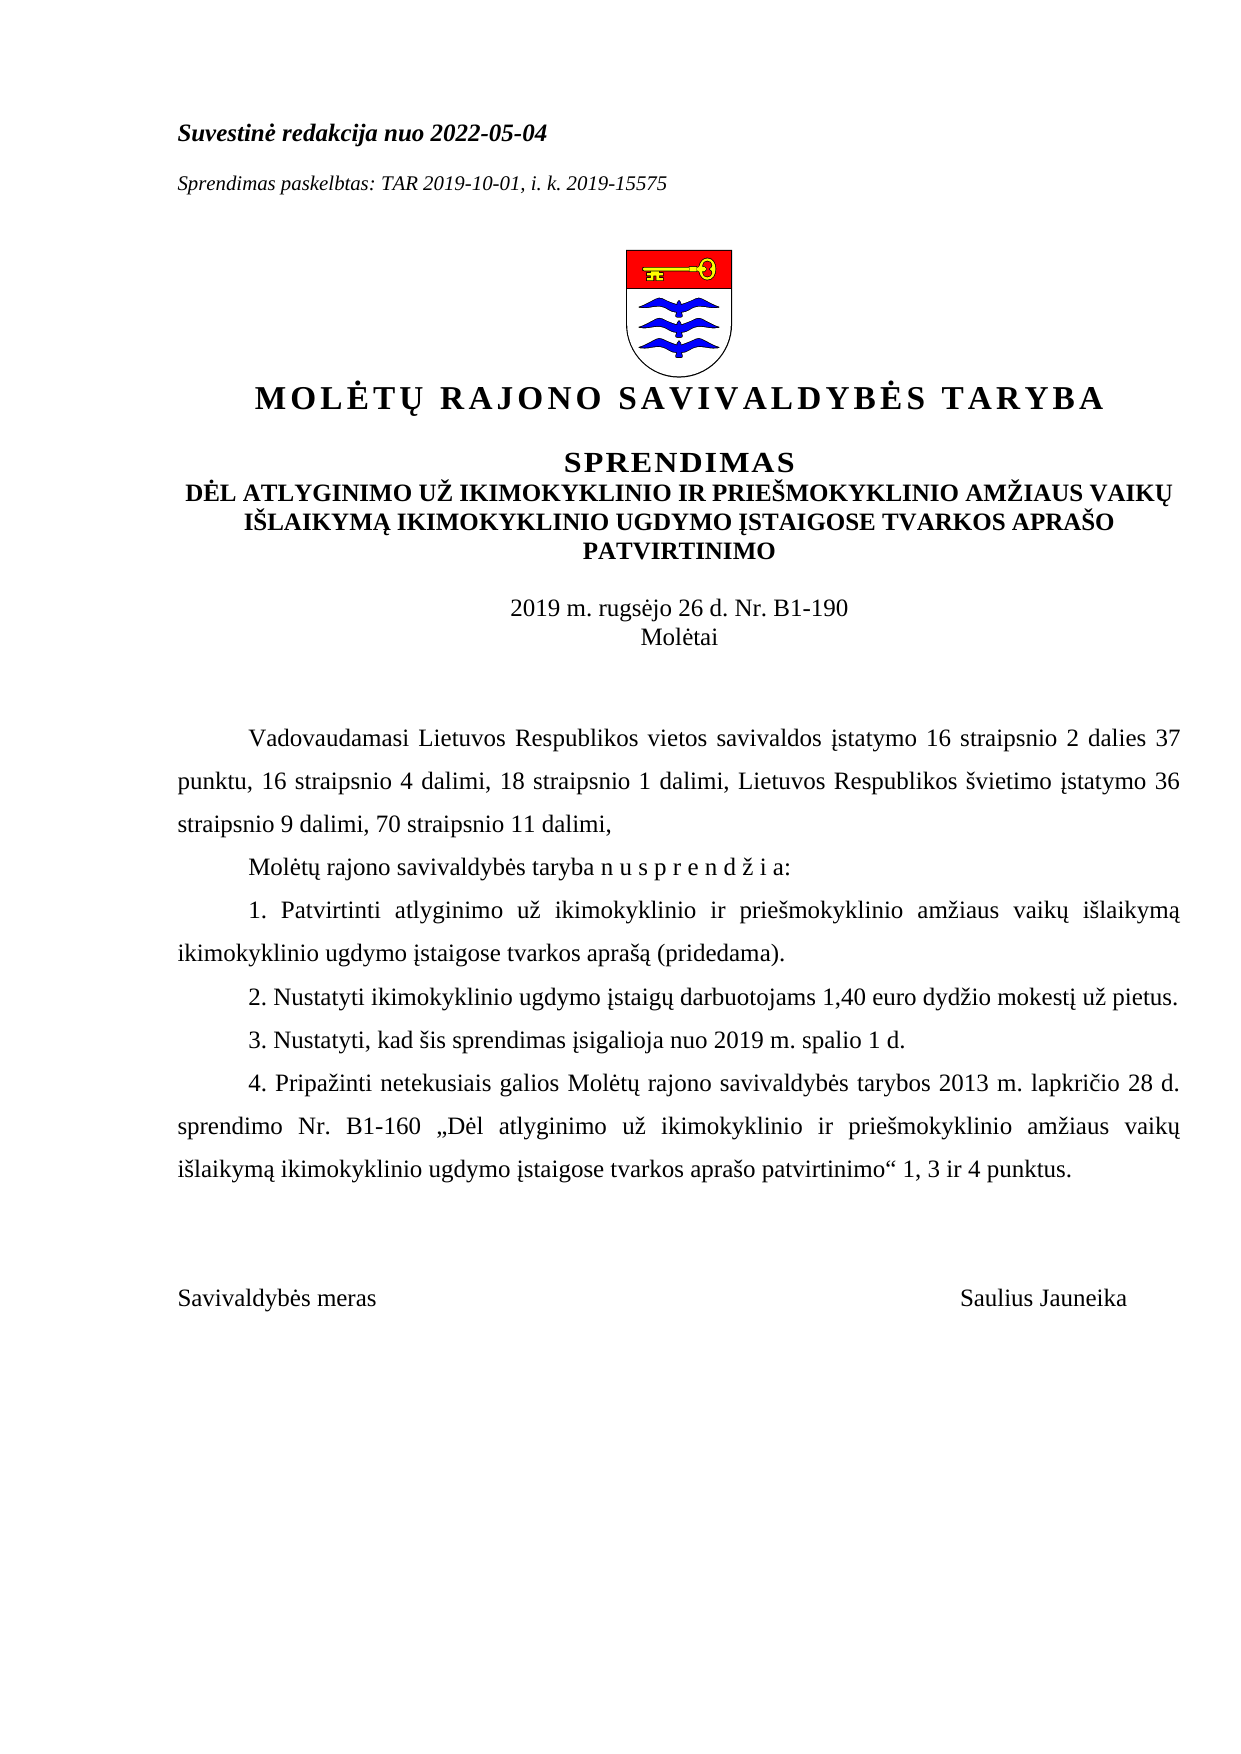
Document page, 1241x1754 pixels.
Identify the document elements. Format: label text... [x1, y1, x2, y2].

text 2. Nustatyti ikimokyklinio ugdymo įstaigų darbuotojams 1,40 euro dydžio mokestį už pietus. [177, 982, 1181, 1010]
text Molėtų rajono savivaldybės taryba n u s p r e n d ž i a: [177, 852, 1181, 881]
text 1. Patvirtinti atlyginimo už ikimokyklinio ir priešmokyklinio amžiaus vaikų išlaikymą ikimokyklinio ugdymo įstaigose tvarkos aprašą (pridedama). [177, 895, 1181, 967]
text Sprendimas paskelbtas: TAR 2019-10-01, i. k. 2019-15575 [177, 171, 1181, 195]
text 4. Pripažinti netekusiais galios Molėtų rajono savivaldybės tarybos 2013 m. lapkričio 28 d. sprendimo Nr. B1-160 „Dėl atlyginimo už ikimokyklinio ir priešmokyklinio amžiaus vaikų išlaikymą ikimokyklinio ugdymo įstaigose tvarkos aprašo patvirtinimo“ 1, 3 ir 4 punktus. [177, 1068, 1181, 1183]
text 3. Nustatyti, kad šis sprendimas įsigalioja nuo 2019 m. spalio 1 d. [177, 1025, 1181, 1053]
text 2019 m. rugsėjo 26 d. Nr. B1-190 [177, 593, 1181, 622]
text Vadovaudamasi Lietuvos Respublikos vietos savivaldos įstatymo 16 straipsnio 2 dalies 37 punktu, 16 straipsnio 4 dalimi, 18 straipsnio 1 dalimi, Lietuvos Respublikos švietimo įstatymo 36 straipsnio 9 dalimi, 70 straipsnio 11 dalimi, [177, 723, 1181, 838]
text DĖL ATLYGINIMO UŽ IKIMOKYKLINIO IR PRIEŠMOKYKLINIO AMŽIAUS VAIKŲ IŠLAIKYMĄ IKIMOKYKLINIO UGDYMO ĮSTAIGOSE TVARKOS APRAŠO PATVIRTINIMO [177, 478, 1181, 565]
text Suvestinė redakcija nuo 2022-05-04 [177, 118, 1181, 147]
text Molėtų rajono savivaldybės taryba [177, 378, 1181, 416]
text Molėtai [177, 622, 1181, 651]
text SPRENDIMAS [177, 445, 1181, 478]
text Savivaldybės meras Saulius Jauneika [177, 1283, 1181, 1312]
